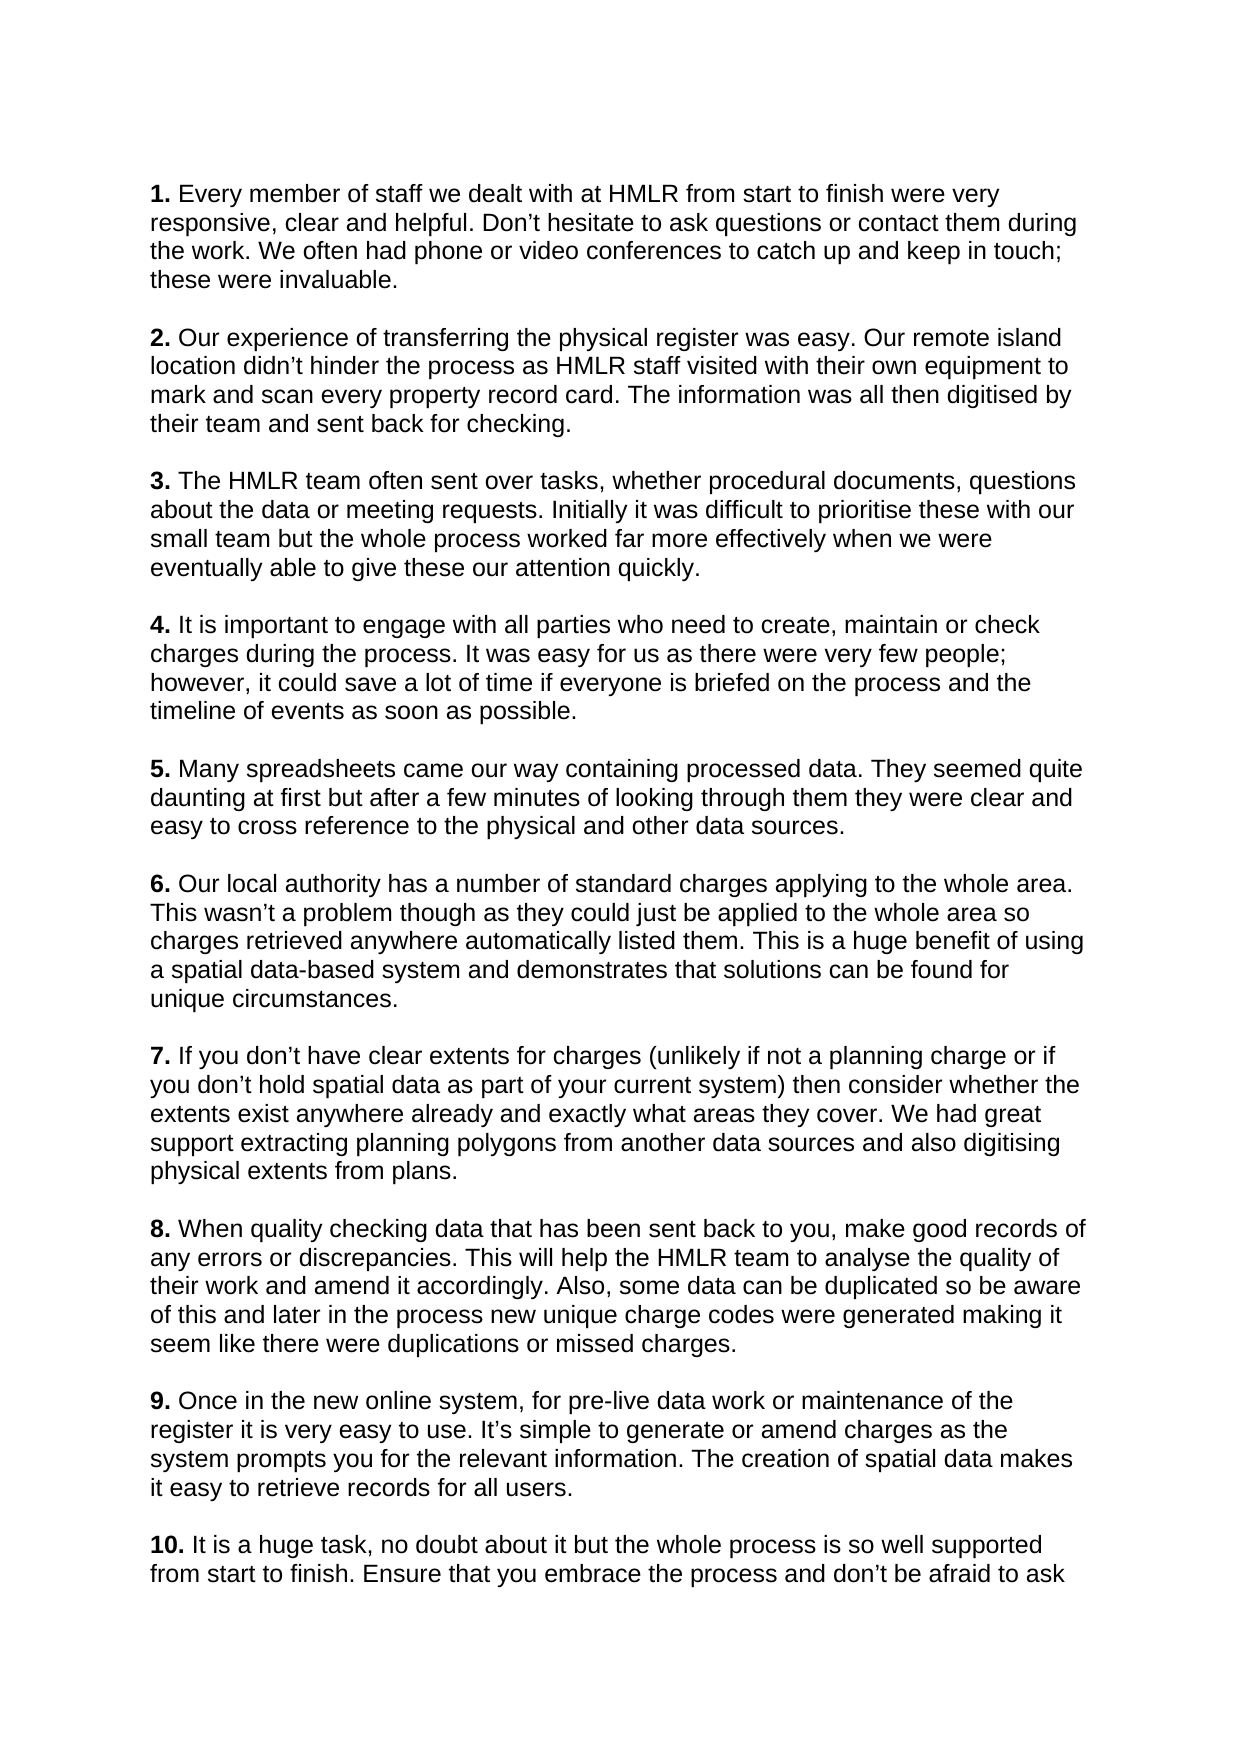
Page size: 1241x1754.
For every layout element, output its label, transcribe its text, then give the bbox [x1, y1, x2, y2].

text 7. If you don’t have clear extents for charges (unlikely if not a planning charge or if you don’t hold spatial data as part of your current system) then consider whether the extents exist anywhere already and exactly what areas they cover. We had great support extracting planning polygons from another data sources and also digitising physical extents from plans. [150, 1041, 1090, 1185]
text 9. Once in the new online system, for pre-live data work or maintenance of the register it is very easy to use. It’s simple to generate or amend charges as the system prompts you for the relevant information. The creation of spatial data makes it easy to retrieve records for all users. [150, 1386, 1090, 1501]
text 10. It is a huge task, no doubt about it but the whole process is so well supported from start to finish. Ensure that you embrace the process and don’t be afraid to ask [150, 1530, 1090, 1587]
text 8. When quality checking data that has been sent back to you, make good records of any errors or discrepancies. This will help the HMLR team to analyse the quality of their work and amend it accordingly. Also, some data can be duplicated so be aware of this and later in the process new unique charge codes were generated making it seem like there were duplications or missed charges. [150, 1214, 1090, 1357]
text 4. It is important to engage with all parties who need to create, maintain or check charges during the process. It was easy for us as there were very few people; however, it could save a lot of time if everyone is briefed on the process and the timeline of events as soon as possible. [150, 610, 1090, 725]
text 2. Our experience of transferring the physical register was easy. Our remote island location didn’t hinder the process as HMLR staff visited with their own equipment to mark and scan every property record card. The information was all then digitised by their team and sent back for checking. [150, 322, 1090, 437]
text 5. Many spreadsheets came our way containing processed data. They seemed quite daunting at first but after a few minutes of looking through them they were clear and easy to cross reference to the physical and other data sources. [150, 754, 1090, 840]
text 1. Every member of staff we dealt with at HMLR from start to finish were very responsive, clear and helpful. Don’t hesitate to ask questions or contact them during the work. We often had phone or video conferences to catch up and keep in touch; these were invaluable. [150, 179, 1090, 294]
text 3. The HMLR team often sent over tasks, whether procedural documents, questions about the data or meeting requests. Initially it was difficult to prioritise these with our small team but the whole process worked far more effectively when we were eventually able to give these our attention quickly. [150, 466, 1090, 581]
text 6. Our local authority has a number of standard charges applying to the whole area. This wasn’t a problem though as they could just be applied to the whole area so charges retrieved anywhere automatically listed them. This is a huge benefit of using a spatial data-based system and demonstrates that solutions can be found for unique circumstances. [150, 869, 1090, 1012]
